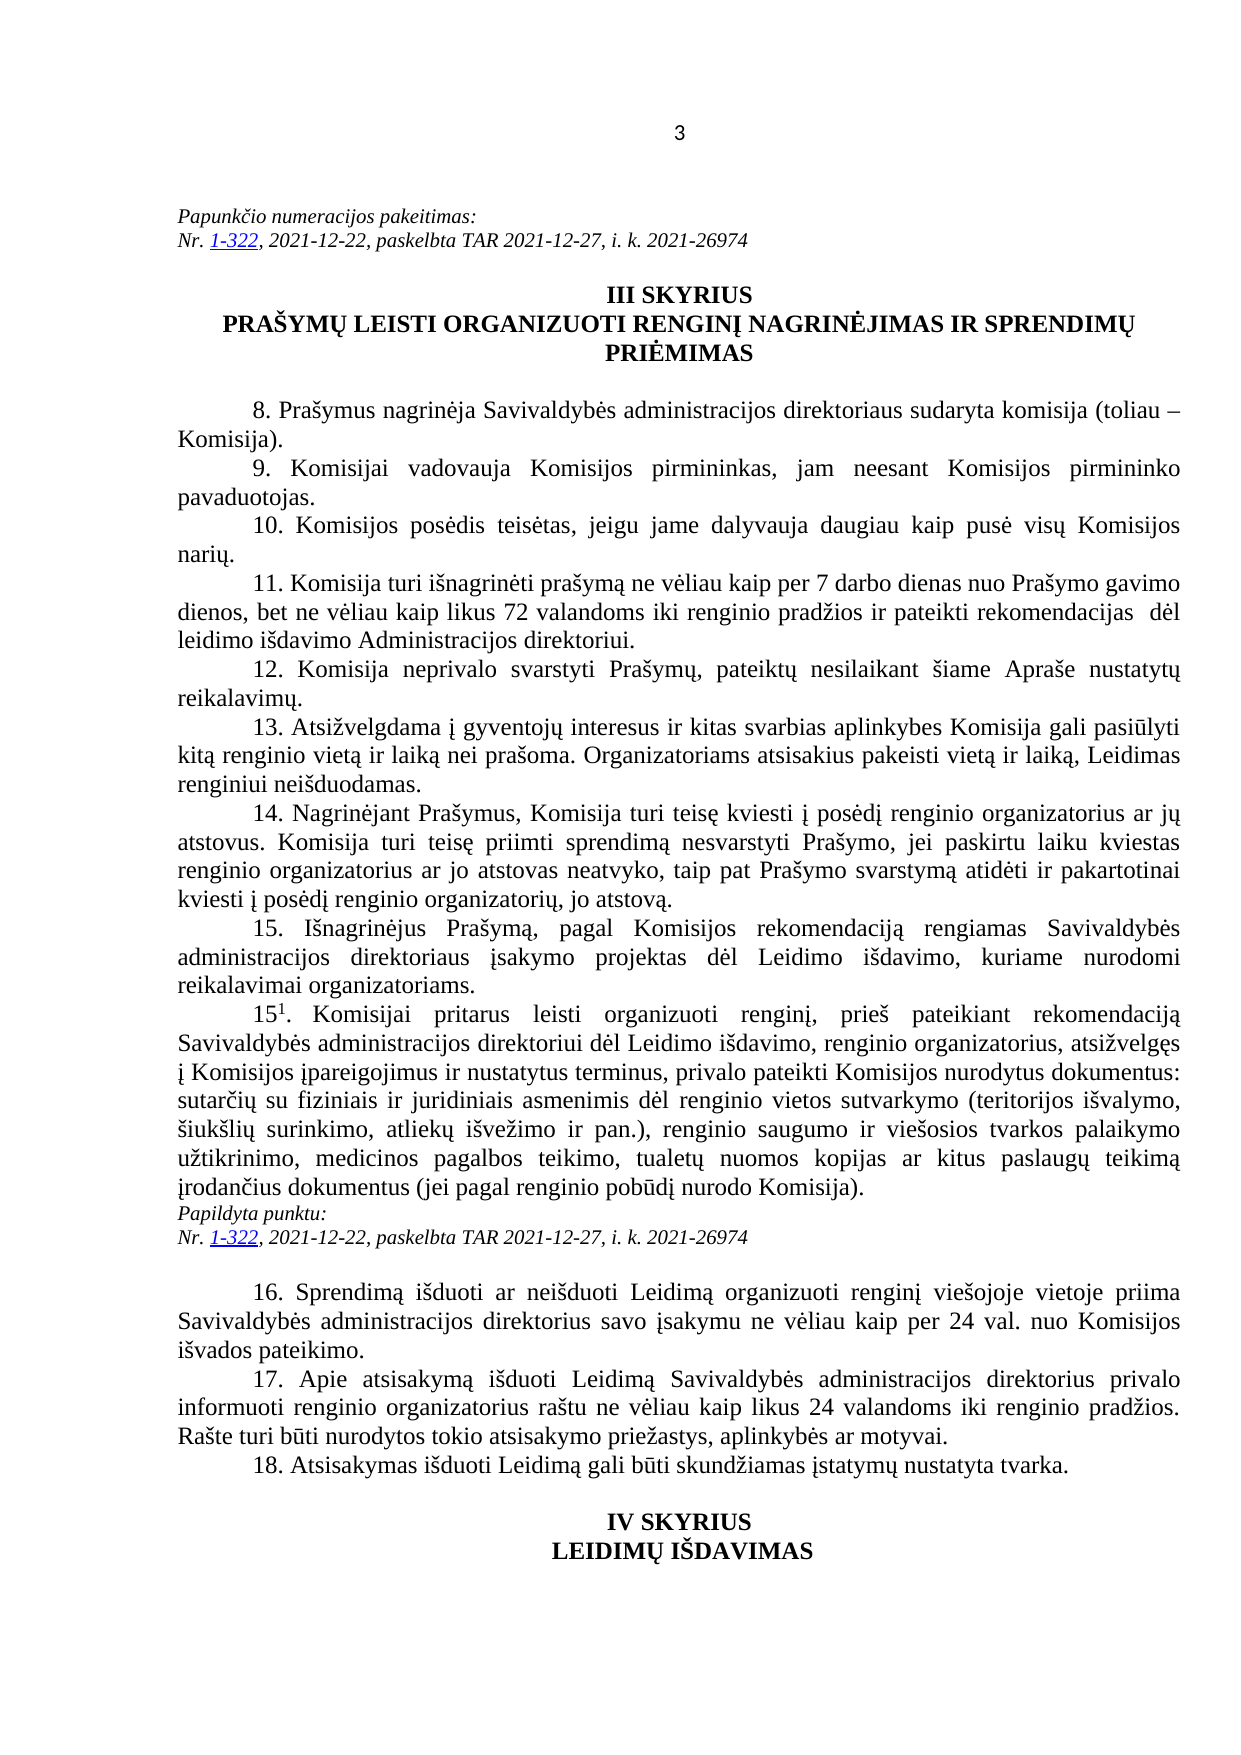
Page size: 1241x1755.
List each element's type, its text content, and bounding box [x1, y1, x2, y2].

text LEIDIMŲ IŠDAVIMAS [177, 1536, 1181, 1565]
text PRAŠYMŲ LEISTI ORGANIZUOTI RENGINĮ NAGRINĖJIMAS IR SPRENDIMŲ PRIĖMIMAS [177, 309, 1181, 367]
text 17. Apie atsisakymą išduoti Leidimą Savivaldybės administracijos direktorius privalo informuoti renginio organizatorius raštu ne vėliau kaip likus 24 valandoms iki renginio pradžios. Rašte turi būti nurodytos tokio atsisakymo priežastys, aplinkybės ar motyvai. [177, 1364, 1181, 1450]
text 14. Nagrinėjant Prašymus, Komisija turi teisę kviesti į posėdį renginio organizatorius ar jų atstovus. Komisija turi teisę priimti sprendimą nesvarstyti Prašymo, jei paskirtu laiku kviestas renginio organizatorius ar jo atstovas neatvyko, taip pat Prašymo svarstymą atidėti ir pakartotinai kviesti į posėdį renginio organizatorių, jo atstovą. [177, 798, 1181, 913]
text 9. Komisijai vadovauja Komisijos pirmininkas, jam neesant Komisijos pirmininko pavaduotojas. [177, 453, 1181, 511]
text Nr. 1-322, 2021-12-22, paskelbta TAR 2021-12-27, i. k. 2021-26974 [177, 1224, 1181, 1249]
text 10. Komisijos posėdis teisėtas, jeigu jame dalyvauja daugiau kaip pusė visų Komisijos narių. [177, 511, 1181, 568]
text 18. Atsisakymas išduoti Leidimą gali būti skundžiamas įstatymų nustatyta tvarka. [177, 1450, 1181, 1479]
text 16. Sprendimą išduoti ar neišduoti Leidimą organizuoti renginį viešojoje vietoje priima Savivaldybės administracijos direktorius savo įsakymu ne vėliau kaip per 24 val. nuo Komisijos išvados pateikimo. [177, 1277, 1181, 1364]
text 151. Komisijai pritarus leisti organizuoti renginį, prieš pateikiant rekomendaciją Savivaldybės administracijos direktoriui dėl Leidimo išdavimo, renginio organizatorius, atsižvelgęs į Komisijos įpareigojimus ir nustatytus terminus, privalo pateikti Komisijos nurodytus dokumentus: sutarčių su fiziniais ir juridiniais asmenimis dėl renginio vietos sutvarkymo (teritorijos išvalymo, šiukšlių surinkimo, atliekų išvežimo ir pan.), renginio saugumo ir viešosios tvarkos palaikymo užtikrinimo, medicinos pagalbos teikimo, tualetų nuomos kopijas ar kitus paslaugų teikimą įrodančius dokumentus (jei pagal renginio pobūdį nurodo Komisija). [177, 999, 1181, 1201]
text Papildyta punktu: [177, 1201, 1181, 1224]
text IV SKYRIUS [177, 1507, 1181, 1536]
text Papunkčio numeracijos pakeitimas: [177, 204, 1181, 228]
text 15. Išnagrinėjus Prašymą, pagal Komisijos rekomendaciją rengiamas Savivaldybės administracijos direktoriaus įsakymo projektas dėl Leidimo išdavimo, kuriame nurodomi reikalavimai organizatoriams. [177, 913, 1181, 999]
text 12. Komisija neprivalo svarstyti Prašymų, pateiktų nesilaikant šiame Apraše nustatytų reikalavimų. [177, 654, 1181, 712]
text 11. Komisija turi išnagrinėti prašymą ne vėliau kaip per 7 darbo dienas nuo Prašymo gavimo dienos, bet ne vėliau kaip likus 72 valandoms iki renginio pradžios ir pateikti rekomendacijas dėl leidimo išdavimo Administracijos direktoriui. [177, 568, 1181, 654]
text 13. Atsižvelgdama į gyventojų interesus ir kitas svarbias aplinkybes Komisija gali pasiūlyti kitą renginio vietą ir laiką nei prašoma. Organizatoriams atsisakius pakeisti vietą ir laiką, Leidimas renginiui neišduodamas. [177, 712, 1181, 798]
text 8. Prašymus nagrinėja Savivaldybės administracijos direktoriaus sudaryta komisija (toliau – Komisija). [177, 396, 1181, 453]
text Nr. 1-322, 2021-12-22, paskelbta TAR 2021-12-27, i. k. 2021-26974 [177, 228, 1181, 252]
text III SKYRIUS [177, 281, 1181, 309]
